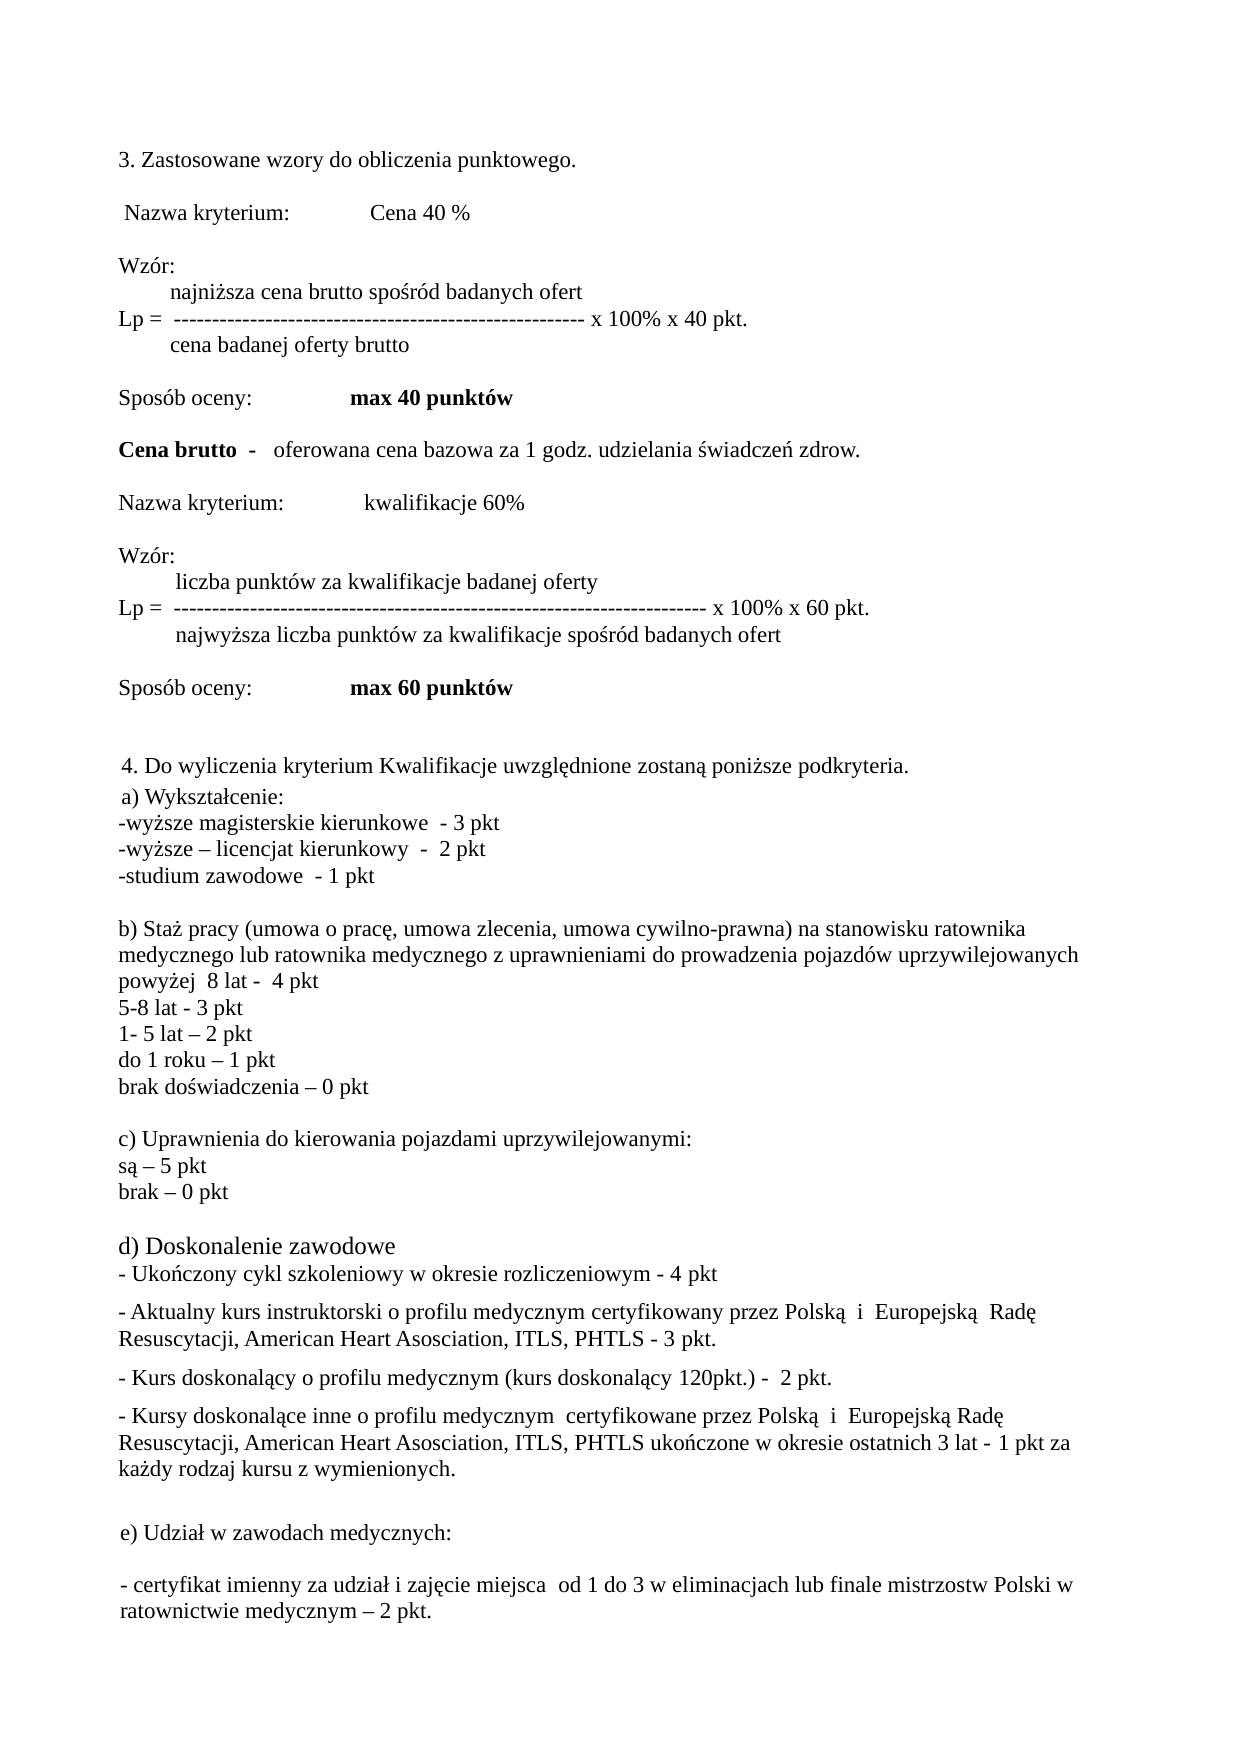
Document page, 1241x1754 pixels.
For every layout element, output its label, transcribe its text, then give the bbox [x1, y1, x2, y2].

text Nazwa kryterium: kwalifikacje 60% [118, 489, 1122, 515]
text 4. Do wyliczenia kryterium Kwalifikacje uwzględnione zostaną poniższe podkryteria. [121, 754, 1122, 778]
text a) Wykształcenie: [121, 783, 1122, 809]
text brak – 0 pkt [118, 1178, 1122, 1204]
text Nazwa kryterium: Cena 40 % [118, 199, 1122, 226]
text b) Staż pracy (umowa o pracę, umowa zlecenia, umowa cywilno-prawna) na stanowisku ratownika medycznego lub ratownika medycznego z uprawnieniami do prowadzenia pojazdów uprzywilejowanych [118, 914, 1122, 967]
text liczba punktów za kwalifikacje badanej oferty [118, 568, 1122, 594]
text - Ukończony cykl szkoleniowy w okresie rozliczeniowym - 4 pkt [118, 1259, 1122, 1286]
text c) Uprawnienia do kierowania pojazdami uprzywilejowanymi: [118, 1125, 1122, 1152]
text - Aktualny kurs instruktorski o profilu medycznym certyfikowany przez Polską i Europejską Radę Resuscytacji, American Heart Asosciation, ITLS, PHTLS - 3 pkt. [118, 1298, 1122, 1351]
text - Kurs doskonalący o profilu medycznym (kurs doskonalący 120pkt.) - 2 pkt. [118, 1364, 1122, 1390]
text Lp = ---------------------------------------------------------------------- x 100% x 60 pkt. [118, 594, 1122, 621]
text cena badanej oferty brutto [118, 331, 1122, 357]
text -wyższe magisterskie kierunkowe - 3 pkt [118, 809, 1122, 836]
text Sposób oceny: max 40 punktów [118, 384, 1122, 410]
text Wzór: [118, 542, 1122, 568]
text 5-8 lat - 3 pkt [118, 994, 1122, 1020]
text Lp = ------------------------------------------------------ x 100% x 40 pkt. [118, 304, 1122, 331]
text brak doświadczenia – 0 pkt [118, 1073, 1122, 1099]
text 1- 5 lat – 2 pkt [118, 1020, 1122, 1046]
text do 1 roku – 1 pkt [118, 1046, 1122, 1073]
text -wyższe – licencjat kierunkowy - 2 pkt [118, 836, 1122, 862]
text e) Udział w zawodach medycznych: [120, 1519, 1122, 1546]
text - Kursy doskonalące inne o profilu medycznym certyfikowane przez Polską i Europejską Radę Resuscytacji, American Heart Asosciation, ITLS, PHTLS ukończone w okresie ostatnich 3 lat - 1 pkt za każdy rodzaj kursu z wymienionych. [118, 1402, 1122, 1482]
text są – 5 pkt [118, 1152, 1122, 1178]
text powyżej 8 lat - 4 pkt [118, 967, 1122, 994]
text d) Doskonalenie zawodowe [118, 1231, 1122, 1259]
text Cena brutto - oferowana cena bazowa za 1 godz. udzielania świadczeń zdrow. [118, 436, 1122, 463]
text najniższa cena brutto spośród badanych ofert [118, 278, 1122, 304]
text Wzór: [118, 252, 1122, 278]
text - certyfikat imienny za udział i zajęcie miejsca od 1 do 3 w eliminacjach lub finale mistrzostw Polski w ratownictwie medycznym – 2 pkt. [120, 1571, 1122, 1623]
text 3. Zastosowane wzory do obliczenia punktowego. [118, 146, 1122, 173]
text najwyższa liczba punktów za kwalifikacje spośród badanych ofert [118, 621, 1122, 647]
text Sposób oceny: max 60 punktów [118, 673, 1122, 700]
text -studium zawodowe - 1 pkt [118, 862, 1122, 888]
